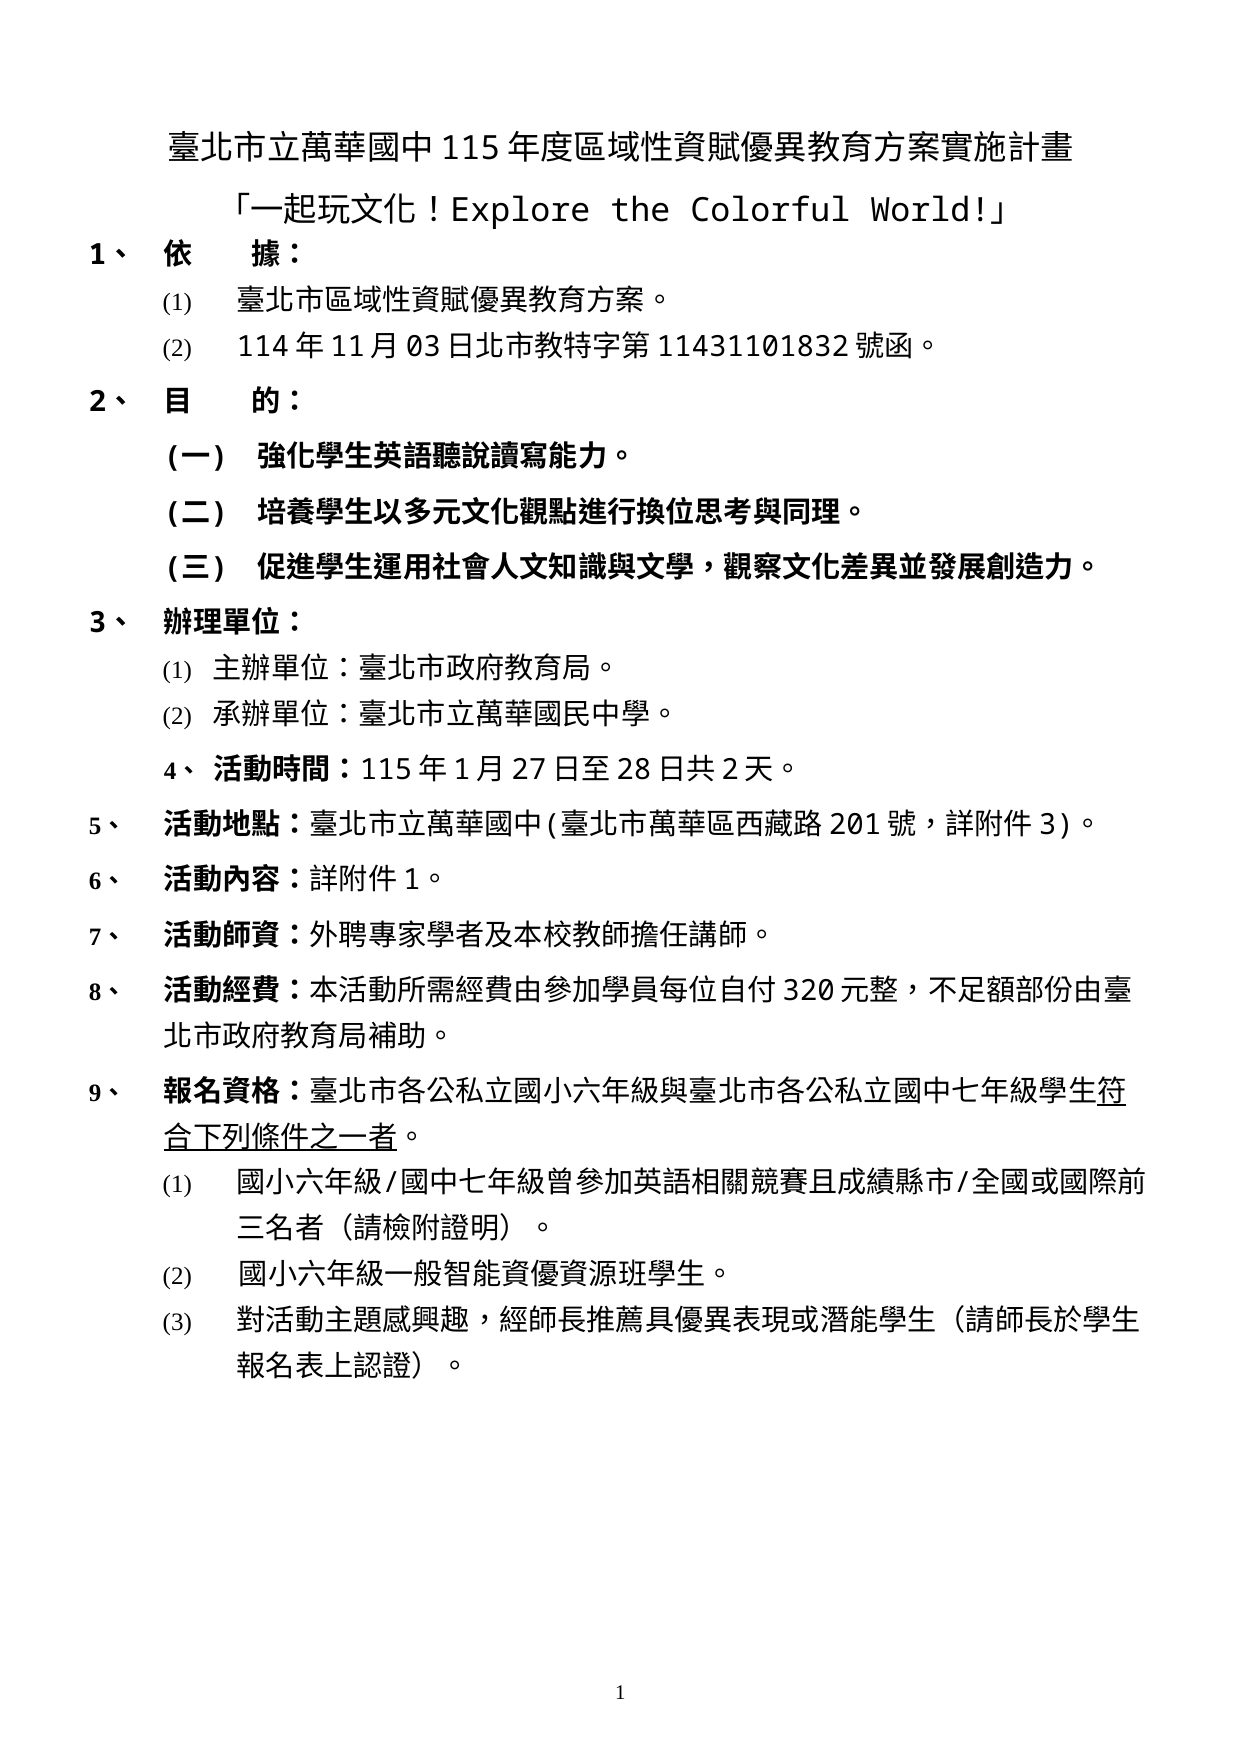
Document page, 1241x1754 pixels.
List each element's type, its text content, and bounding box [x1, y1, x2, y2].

list 國小六年級一般智能資優資源班學生。 [139, 1248, 1152, 1294]
list 活動地點：臺北市立萬華國中(臺北市萬華區西藏路201號，詳附件3)。 [89, 798, 1152, 844]
list 主辦單位：臺北市政府教育局。 [162, 642, 1152, 687]
list 辦理單位： [89, 596, 1152, 642]
text (二) 培養學生以多元文化觀點進行換位思考與同理。 [164, 485, 1152, 531]
text 臺北市立萬華國中115年度區域性資賦優異教育方案實施計畫 [89, 103, 1152, 166]
text (三) 促進學生運用社會人文知識與文學，觀察文化差異並發展創造力。 [164, 541, 1152, 586]
list 活動時間：115年1月27日至28日共2天。 [164, 743, 1152, 788]
text (一) 強化學生英語聽說讀寫能力。 [164, 430, 1152, 476]
list 活動經費：本活動所需經費由參加學員每位自付320元整，不足額部份由臺北市政府教育局補助。 [89, 963, 1152, 1055]
list 活動內容：詳附件1。 [89, 853, 1152, 899]
list 國小六年級/國中七年級曾參加英語相關競賽且成績縣市/全國或國際前三名者（請檢附證明）。 [162, 1156, 1152, 1248]
list 臺北市區域性資賦優異教育方案。 [162, 274, 1152, 320]
list 承辦單位：臺北市立萬華國民中學。 [162, 687, 1152, 733]
list 活動師資：外聘專家學者及本校教師擔任講師。 [89, 908, 1152, 954]
list 對活動主題感興趣，經師長推薦具優異表現或潛能學生（請師長於學生報名表上認證）。 [162, 1294, 1152, 1385]
list 依 據： [89, 228, 1152, 274]
list 114年11月03日北市教特字第11431101832號函。 [162, 320, 1152, 366]
list 報名資格：臺北市各公私立國小六年級與臺北市各公私立國中七年級學生符合下列條件之一者。 [89, 1064, 1152, 1156]
list 目 的： [89, 375, 1152, 421]
text 「一起玩文化！Explore the Colorful World!」 [89, 166, 1152, 228]
